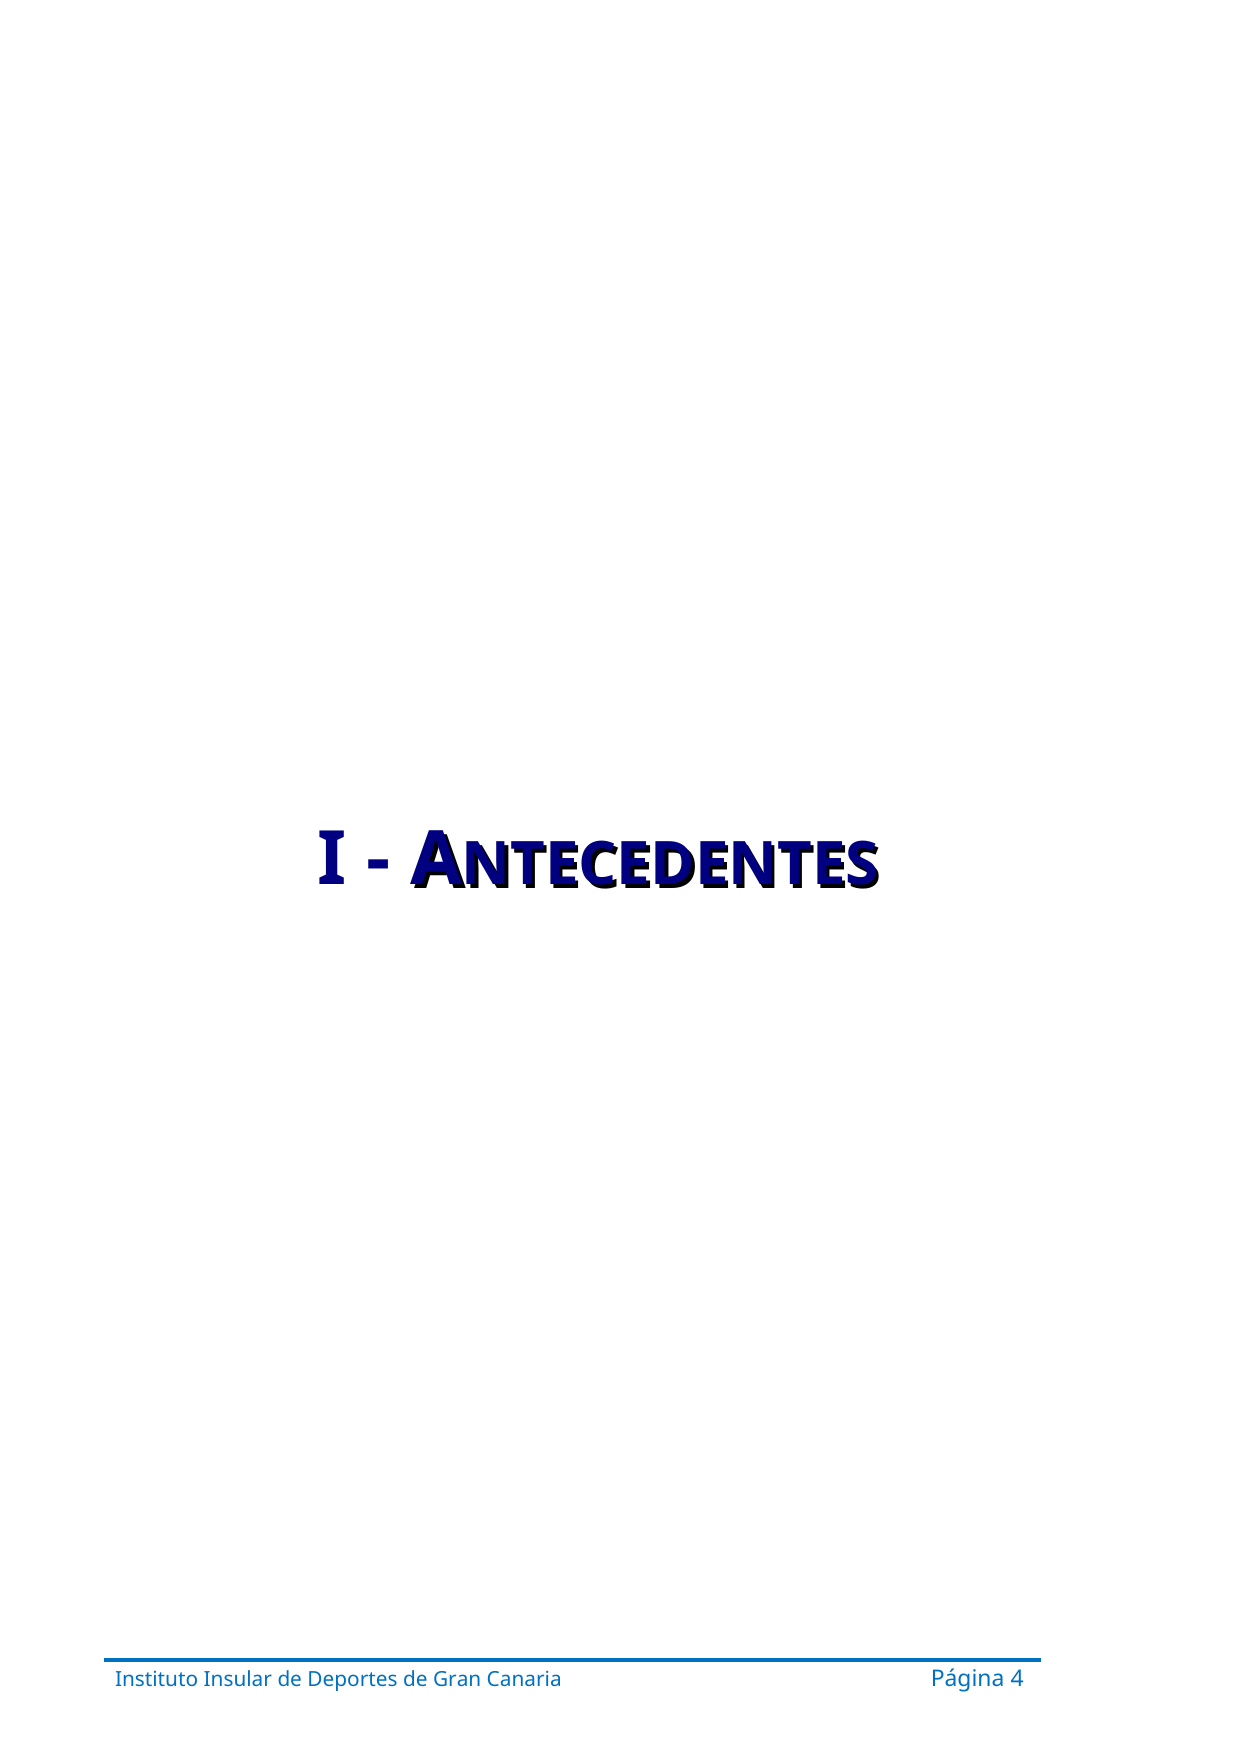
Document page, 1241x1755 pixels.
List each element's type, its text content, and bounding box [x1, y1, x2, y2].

text I - Antecedentes [103, 804, 1093, 907]
